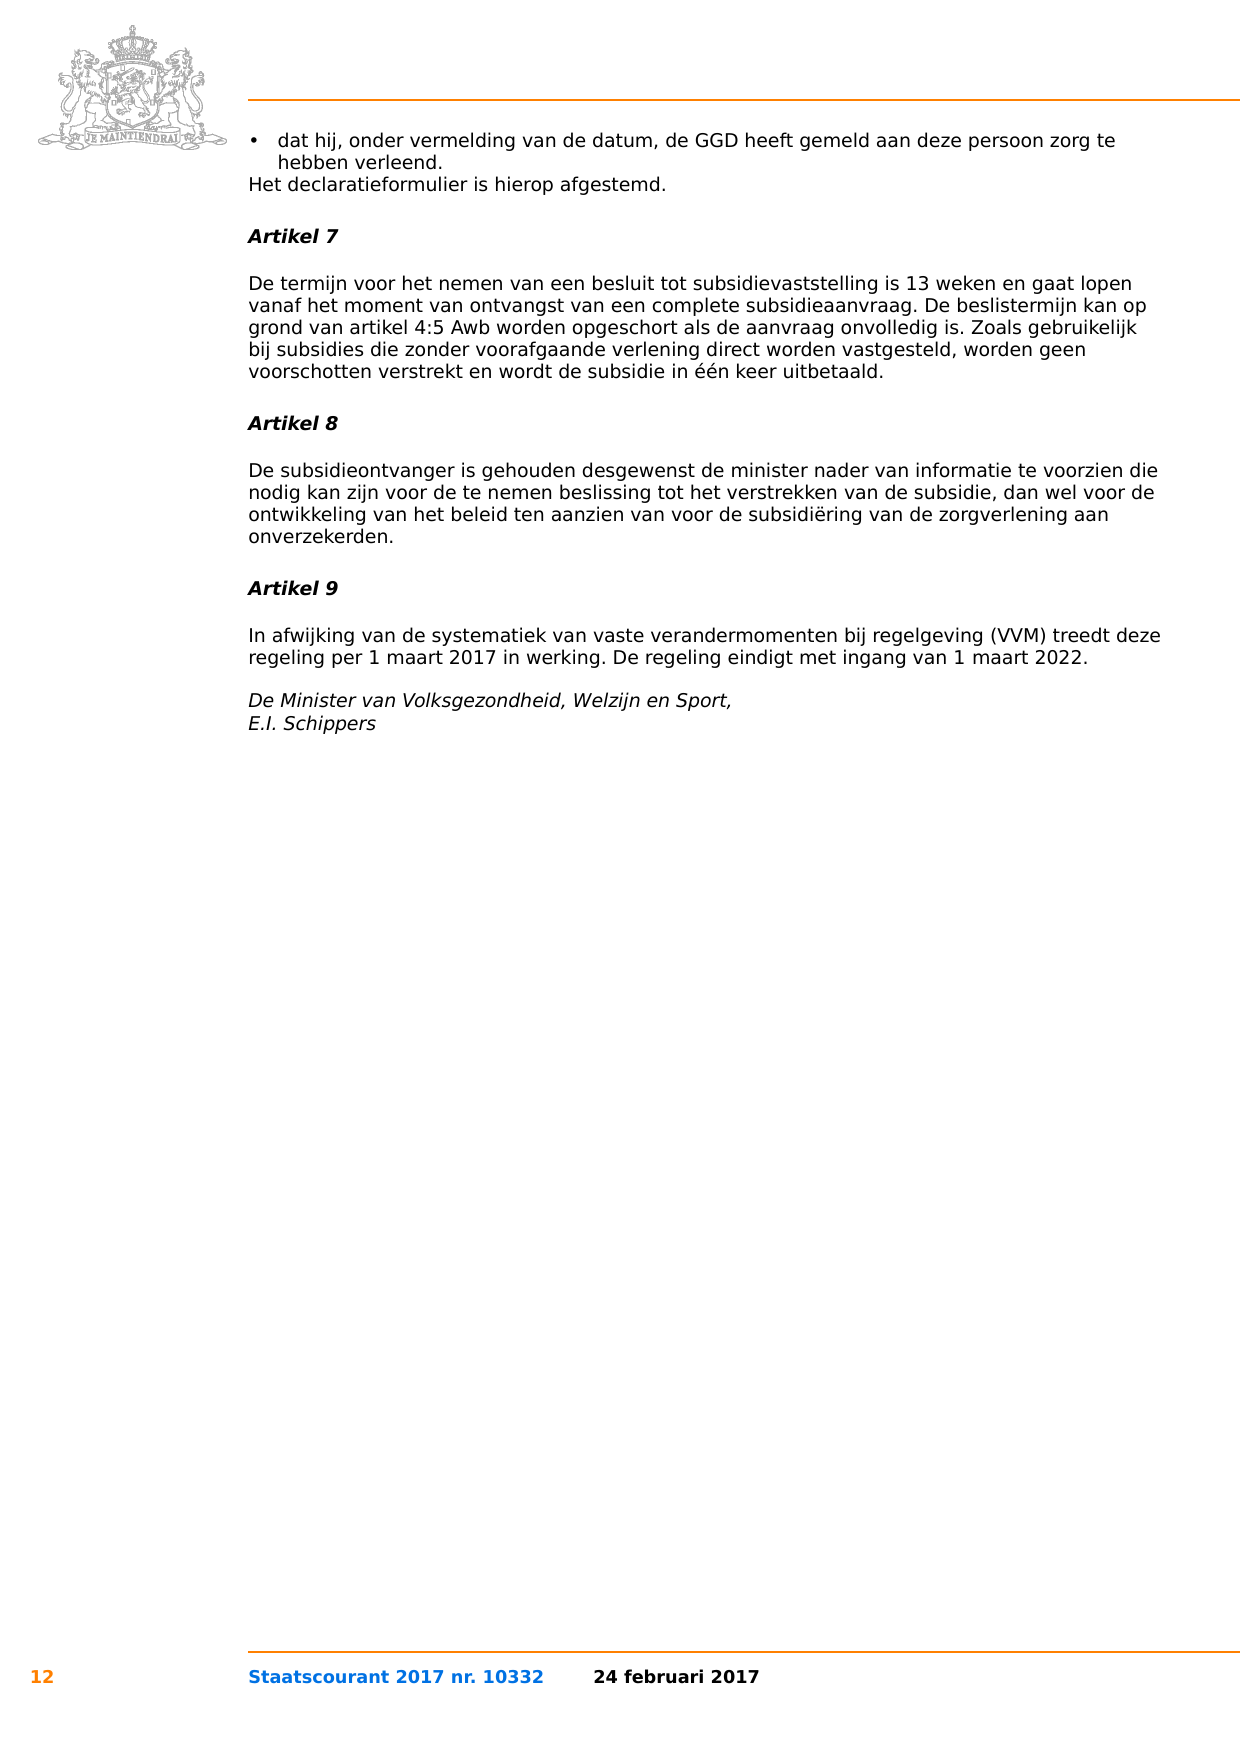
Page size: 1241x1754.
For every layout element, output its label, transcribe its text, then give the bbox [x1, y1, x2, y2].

picture [38, 25, 227, 150]
text Het declaratieformulier is hierop afgestemd. [248, 174, 1163, 196]
subtitle Artikel 7 [248, 226, 1163, 248]
text In afwijking van de systematiek van vaste verandermomenten bij regelgeving (VVM) treedt deze regeling per 1 maart 2017 in werking. De regeling eindigt met ingang van 1 maart 2022. [248, 624, 1163, 668]
subtitle Artikel 8 [248, 413, 1163, 435]
text De Minister van Volksgezondheid, Welzijn en Sport, E.I. Schippers [248, 690, 1163, 734]
text De termijn voor het nemen van een besluit tot subsidievaststelling is 13 weken en gaat lopen vanaf het moment van ontvangst van een complete subsidieaanvraag. De beslistermijn kan op grond van artikel 4:5 Awb worden opgeschort als de aanvraag onvolledig is. Zoals gebruikelijk bij subsidies die zonder voorafgaande verlening direct worden vastgesteld, worden geen voorschotten verstrekt en wordt de subsidie in één keer uitbetaald. [248, 273, 1163, 383]
text De subsidieontvanger is gehouden desgewenst de minister nader van informatie te voorzien die nodig kan zijn voor de te nemen beslissing tot het verstrekken van de subsidie, dan wel voor de ontwikkeling van het beleid ten aanzien van voor de subsidiëring van de zorgverlening aan onverzekerden. [248, 460, 1163, 548]
text • dat hij, onder vermelding van de datum, de GGD heeft gemeld aan deze persoon zorg te hebben verleend. [248, 130, 1163, 174]
subtitle Artikel 9 [248, 578, 1163, 599]
